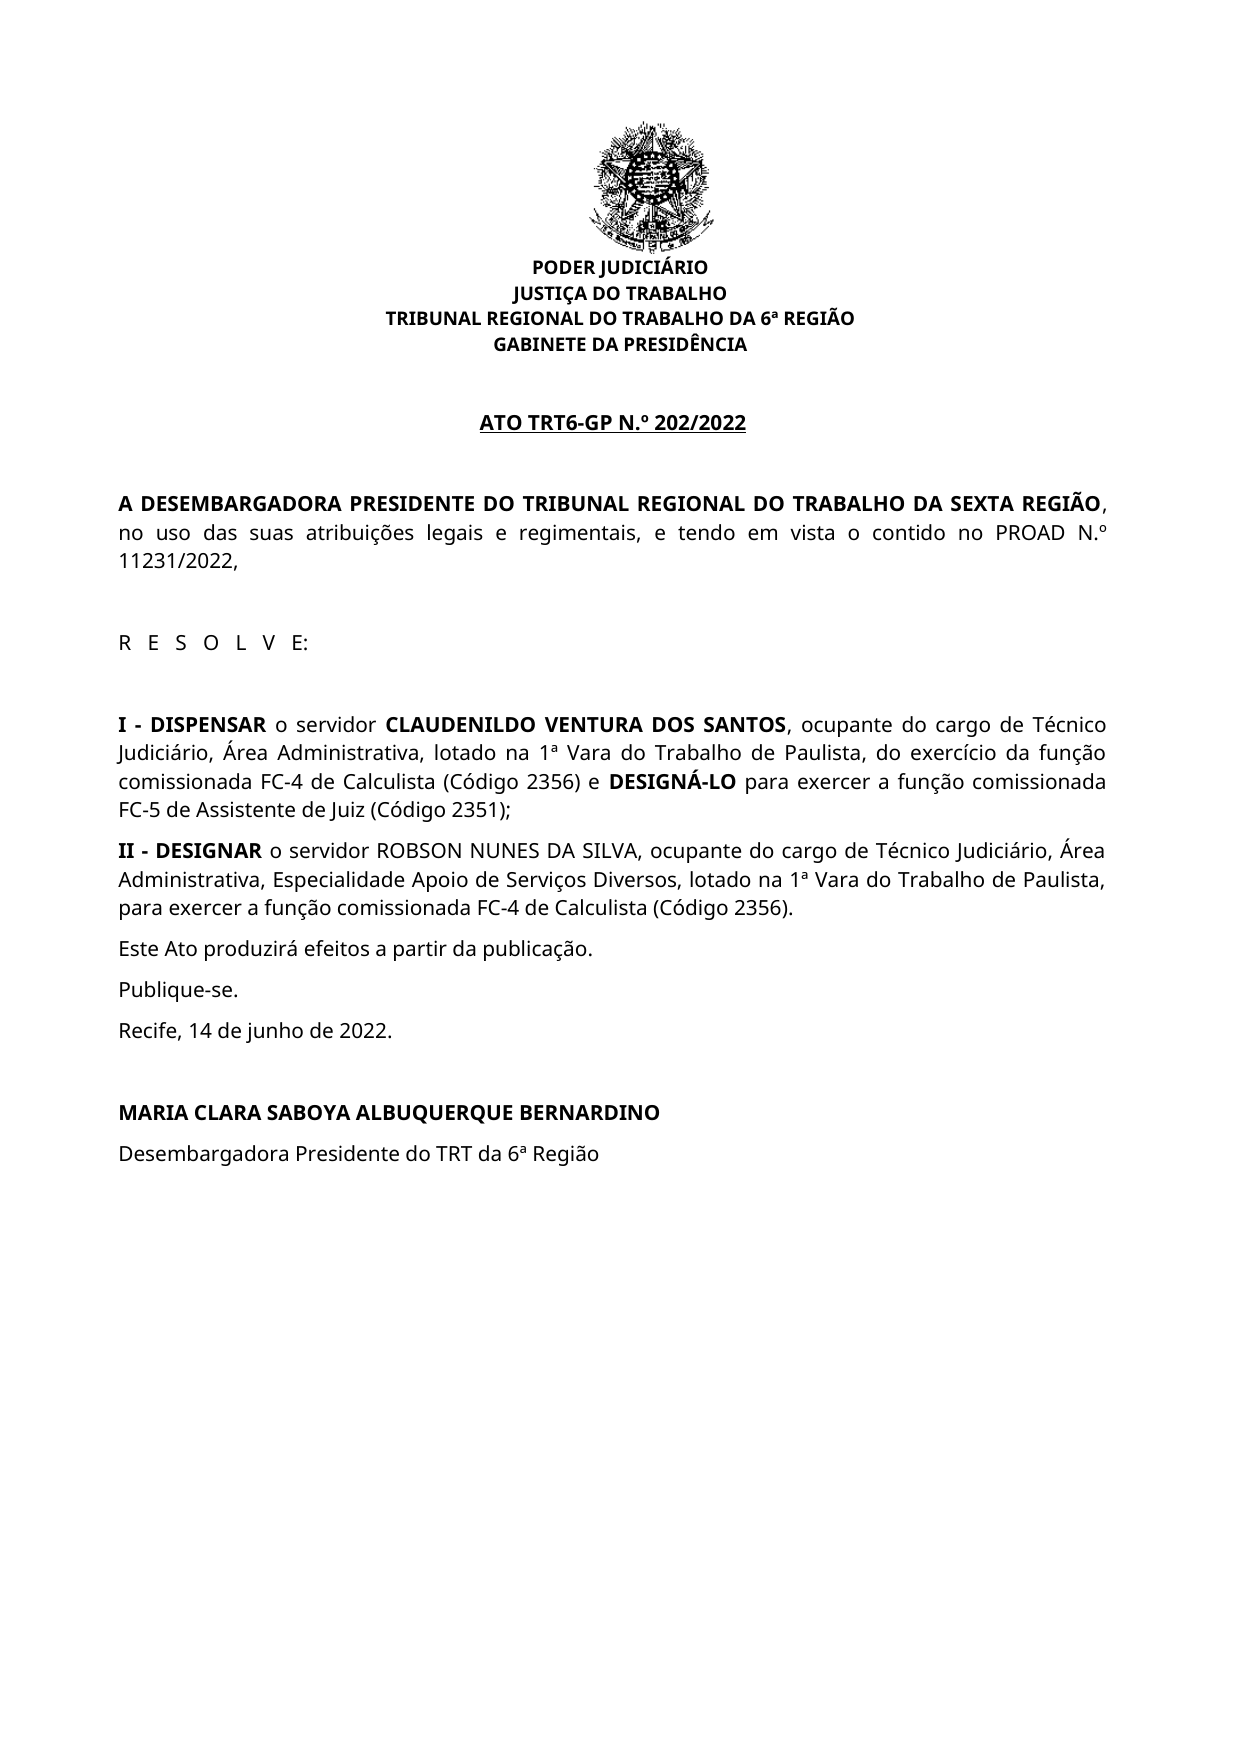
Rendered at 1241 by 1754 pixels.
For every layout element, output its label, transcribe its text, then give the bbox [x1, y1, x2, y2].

text I - DISPENSAR o servidor CLAUDENILDO VENTURA DOS SANTOS, ocupante do cargo de Técnico Judiciário, Área Administrativa, lotado na 1ª Vara do Trabalho de Paulista, do exercício da função comissionada FC-4 de Calculista (Código 2356) e DESIGNÁ-LO para exercer a função comissionada FC-5 de Assistente de Juiz (Código 2351); [118, 710, 1107, 824]
text Desembargadora Presidente do TRT da 6ª Região [118, 1139, 1107, 1167]
text Publique-se. [118, 975, 1107, 1003]
text TRIBUNAL REGIONAL DO TRABALHO DA 6ª REGIÃO [118, 306, 1122, 331]
subtitle JUSTIÇA DO TRABALHO [118, 280, 1122, 306]
text A DESEMBARGADORA PRESIDENTE DO TRIBUNAL REGIONAL DO TRABALHO DA SEXTA REGIÃO, no uso das suas atribuições legais e regimentais, e tendo em vista o contido no PROAD N.º 11231/2022, [118, 489, 1107, 575]
picture [587, 118, 717, 255]
text ATO TRT6-GP N.º 202/2022 [118, 408, 1107, 436]
text Recife, 14 de junho de 2022. [118, 1016, 1107, 1044]
text MARIA CLARA SABOYA ALBUQUERQUE BERNARDINO [118, 1098, 1107, 1126]
text PODER JUDICIÁRIO [118, 254, 1122, 280]
text II - DESIGNAR o servidor ROBSON NUNES DA SILVA, ocupante do cargo de Técnico Judiciário, Área Administrativa, Especialidade Apoio de Serviços Diversos, lotado na 1ª Vara do Trabalho de Paulista, para exercer a função comissionada FC-4 de Calculista (Código 2356). [118, 836, 1107, 922]
text R E S O L V E: [118, 628, 1107, 657]
text Este Ato produzirá efeitos a partir da publicação. [118, 934, 1107, 963]
text GABINETE DA PRESIDÊNCIA [118, 331, 1122, 357]
